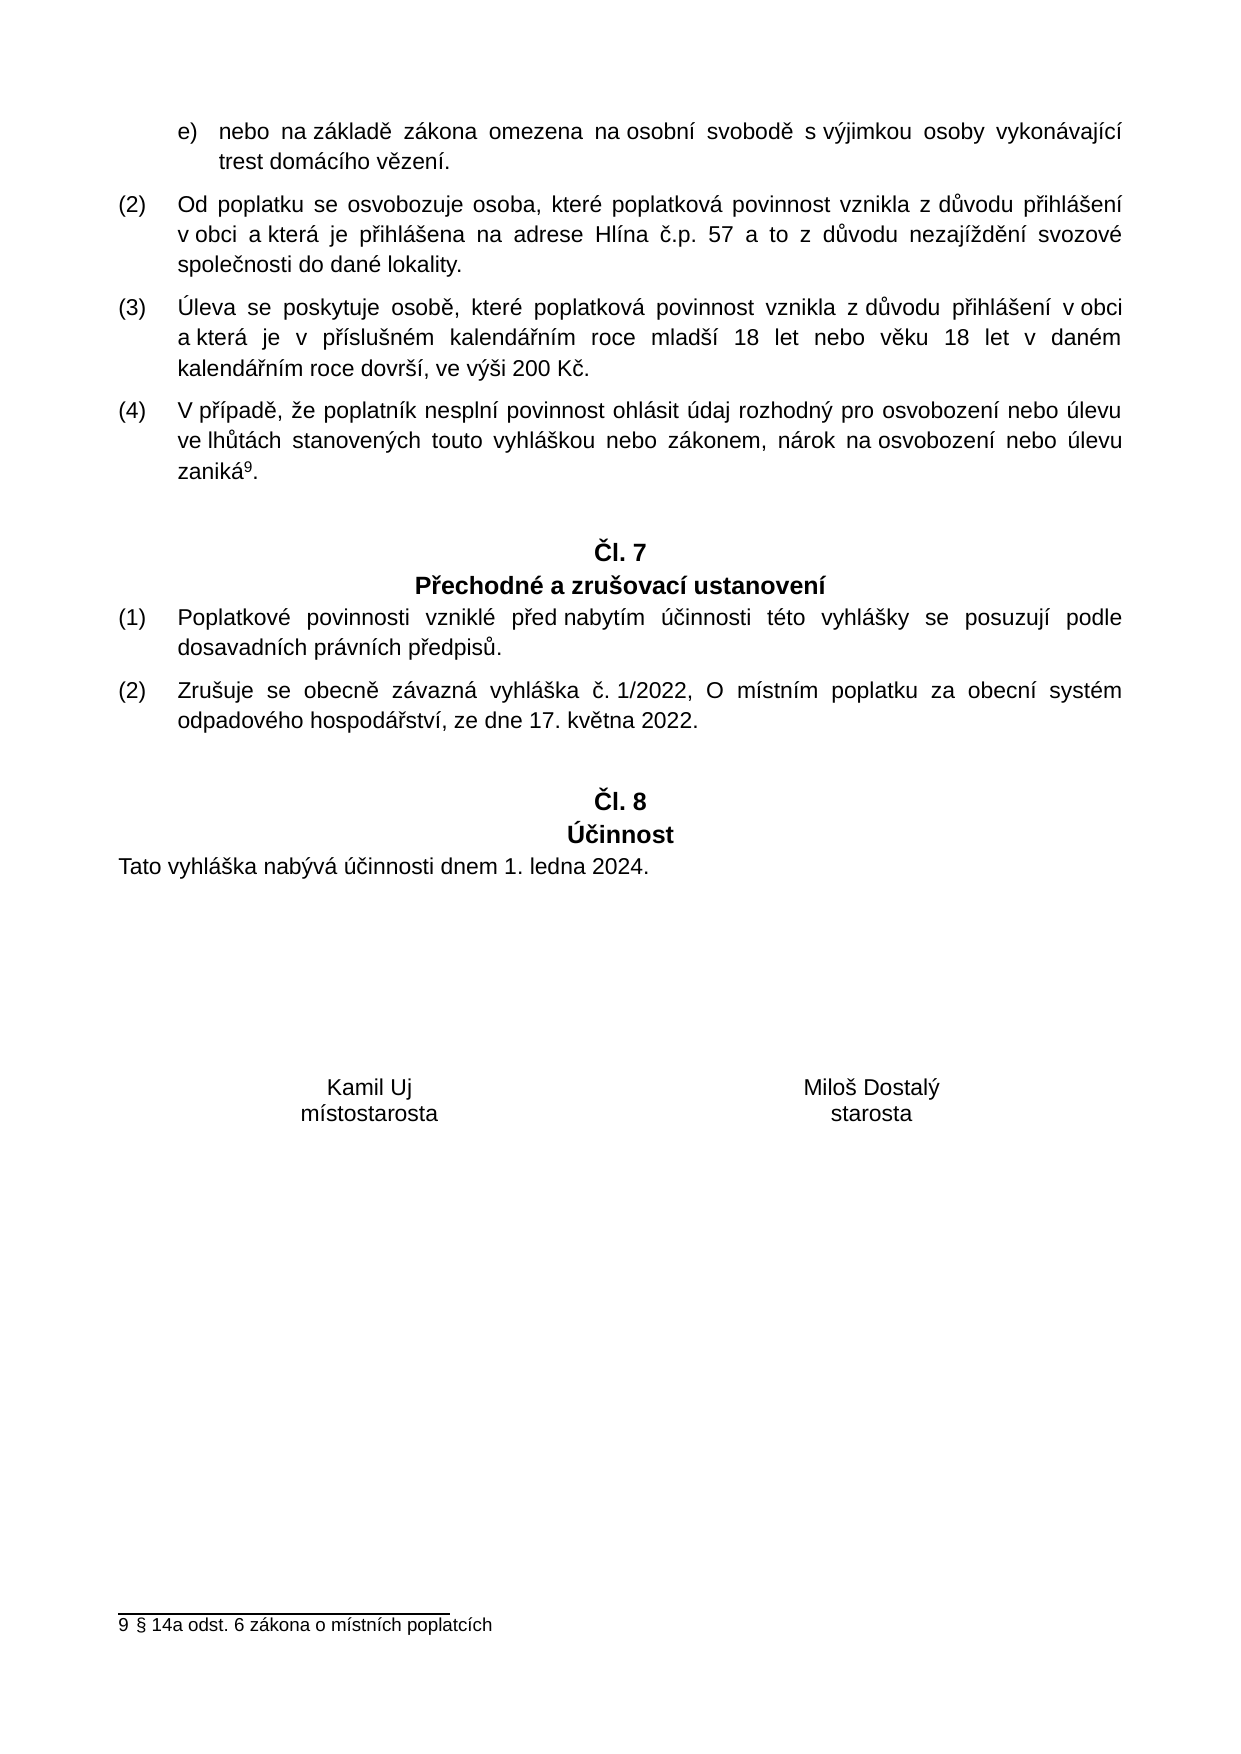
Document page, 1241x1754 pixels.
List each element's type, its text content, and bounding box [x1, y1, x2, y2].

list nebo na základě zákona omezena na osobní svobodě s výjimkou osoby vykonávající trest domácího vězení. [177, 118, 1122, 175]
subtitle Čl. 8 Účinnost [118, 787, 1122, 849]
list Úleva se poskytuje osobě, které poplatková povinnost vznikla z důvodu přihlášení v obci a která je v příslušném kalendářním roce mladší 18 let nebo věku 18 let v daném kalendářním roce dovrší, ve výši 200 Kč. [118, 294, 1122, 381]
list Zrušuje se obecně závazná vyhláška č. 1/2022, O místním poplatku za obecní systém odpadového hospodářství, ze dne 17. května 2022. [118, 677, 1122, 733]
table_header [620, 896, 1122, 1014]
list Poplatkové povinnosti vzniklé před nabytím účinnosti této vyhlášky se posuzují podle dosavadních právních předpisů. [118, 604, 1122, 661]
table_header [118, 896, 620, 1014]
list Od poplatku se osvobozuje osoba, které poplatková povinnost vznikla z důvodu přihlášení v obci a která je přihlášena na adrese Hlína č.p. 57 a to z důvodu nezajíždění svozové společnosti do dané lokality. [118, 191, 1122, 278]
list V případě, že poplatník nesplní povinnost ohlásit údaj rozhodný pro osvobození nebo úlevu ve lhůtách stanovených touto vyhláškou nebo zákonem, nárok na osvobození nebo úlevu zaniká. [118, 397, 1122, 484]
text Tato vyhláška nabývá účinnosti dnem 1. ledna 2024. [118, 853, 1122, 880]
table_cell Miloš Dostalý starosta [620, 1014, 1122, 1132]
list § 14a odst. 6 zákona o místních poplatcích [118, 1614, 1122, 1635]
table_cell Kamil Uj místostarosta [118, 1014, 620, 1132]
subtitle Čl. 7 Přechodné a zrušovací ustanovení [118, 538, 1122, 600]
